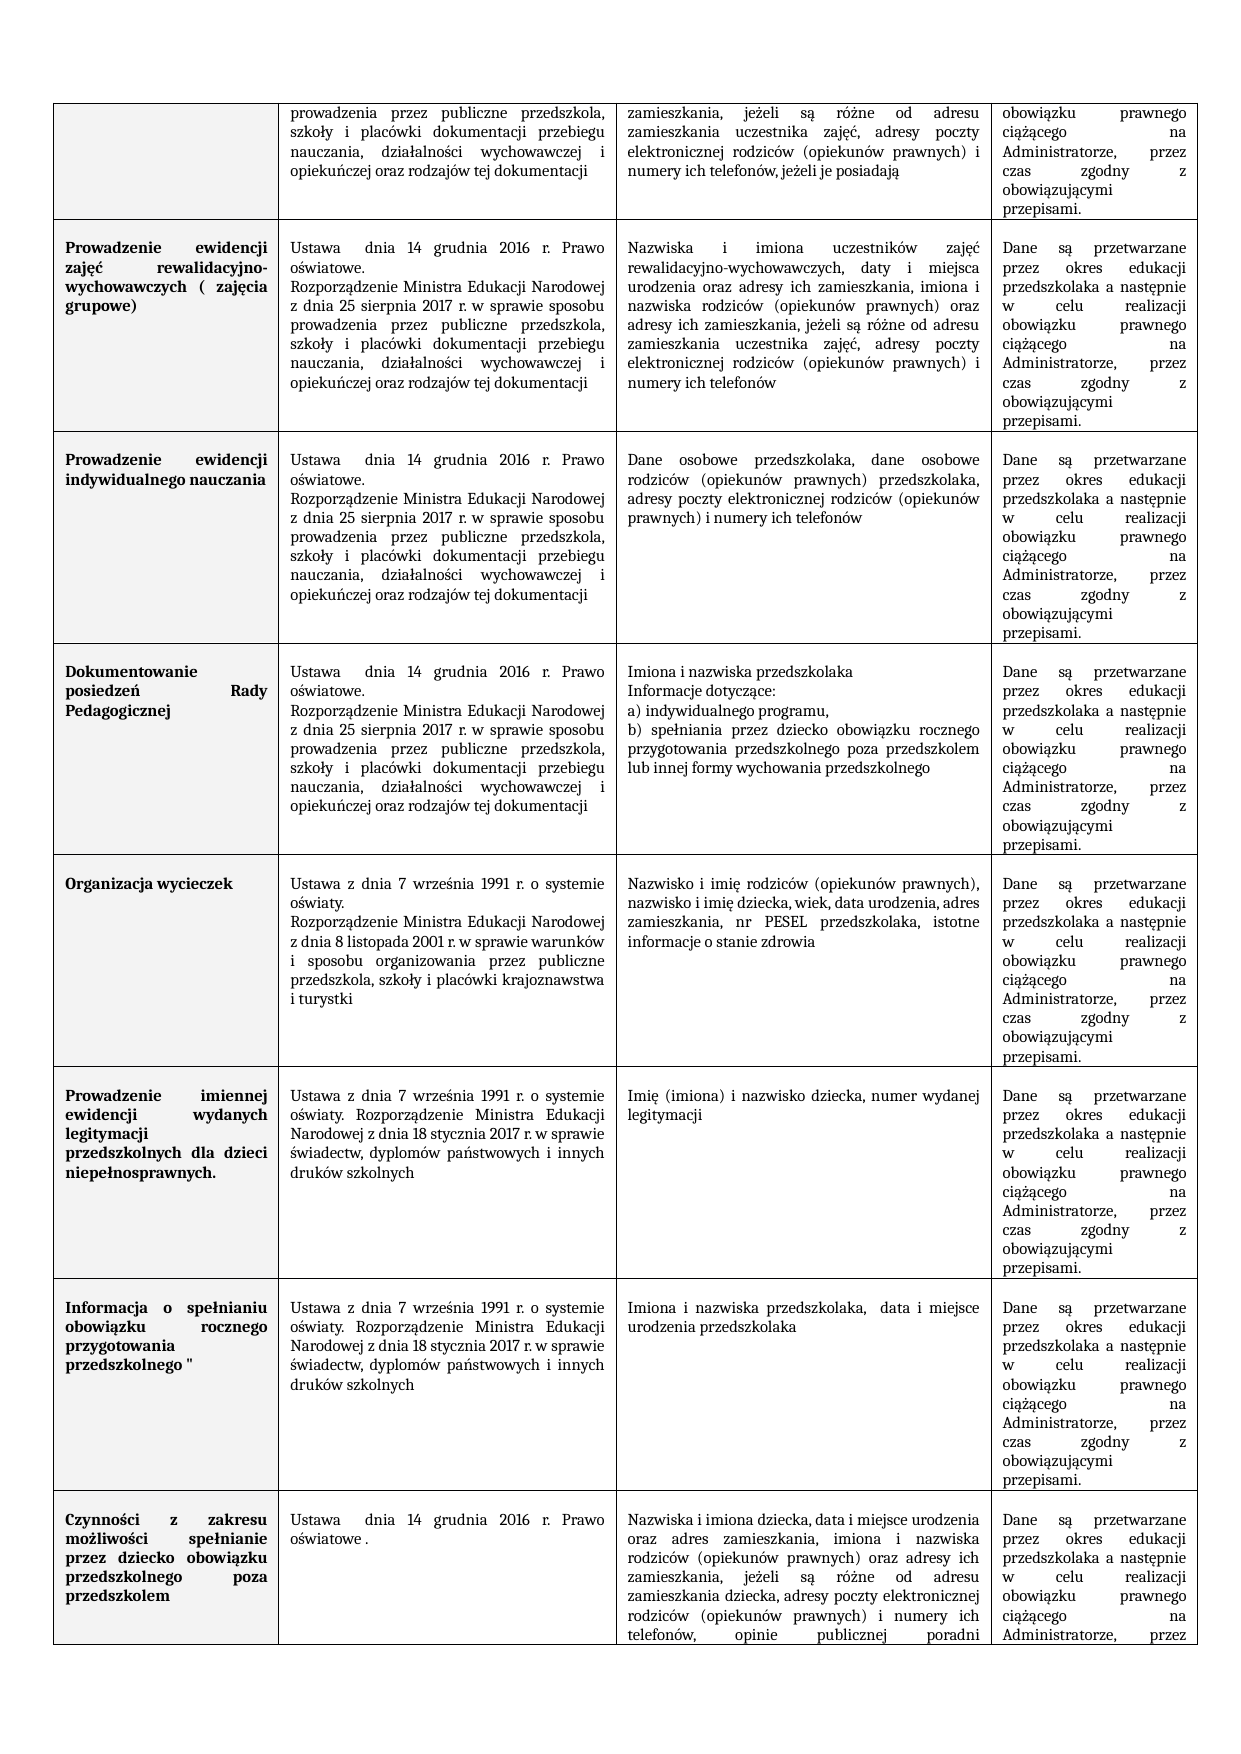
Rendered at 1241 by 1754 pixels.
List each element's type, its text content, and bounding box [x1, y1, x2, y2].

table_cell Dane są przetwarzane przez okres edukacji przedszkolaka a następnie w celu realizacji obowiązku prawnego ciążącego na Administratorze, przez czas zgodny z obowiązującymi przepisami. [992, 1067, 1197, 1278]
table_cell Nazwiska i imiona dziecka, data i miejsce urodzenia oraz adres zamieszkania, imiona i nazwiska rodziców (opiekunów prawnych) oraz adresy ich zamieszkania, jeżeli są różne od adresu zamieszkania dziecka, adresy poczty elektronicznej rodziców (opiekunów prawnych) i numery ich telefonów, opinie publicznej poradni [617, 1491, 991, 1644]
table_cell Ustawa dnia 14 grudnia 2016 r. Prawo oświatowe . [279, 1491, 616, 1644]
table_cell Dane są przetwarzane przez okres edukacji przedszkolaka a następnie w celu realizacji obowiązku prawnego ciążącego na Administratorze, przez czas zgodny z obowiązującymi przepisami. [992, 855, 1197, 1066]
table_cell Dane są przetwarzane przez okres edukacji przedszkolaka a następnie w celu realizacji obowiązku prawnego ciążącego na Administratorze, przez czas zgodny z obowiązującymi przepisami. [992, 1279, 1197, 1490]
table_cell Imiona i nazwiska przedszkolaka, data i miejsce urodzenia przedszkolaka [617, 1279, 991, 1490]
table_cell Ustawa z dnia 7 września 1991 r. o systemie oświaty. Rozporządzenie Ministra Edukacji Narodowej z dnia 18 stycznia 2017 r. w sprawie świadectw, dyplomów państwowych i innych druków szkolnych [279, 1279, 616, 1490]
table_cell Dane są przetwarzane przez okres edukacji przedszkolaka a następnie w celu realizacji obowiązku prawnego ciążącego na Administratorze, przez czas zgodny z obowiązującymi przepisami. [992, 432, 1197, 642]
table_cell Prowadzenie ewidencji zajęć rewalidacyjno-wychowawczych ( zajęcia grupowe) [54, 220, 278, 431]
table_cell prowadzenia przez publiczne przedszkola, szkoły i placówki dokumentacji przebiegu nauczania, działalności wychowawczej i opiekuńczej oraz rodzajów tej dokumentacji [279, 104, 616, 219]
table_cell Dane są przetwarzane przez okres edukacji przedszkolaka a następnie w celu realizacji obowiązku prawnego ciążącego na Administratorze, przez [992, 1491, 1197, 1644]
table_cell [54, 104, 278, 219]
table_cell zamieszkania, jeżeli są różne od adresu zamieszkania uczestnika zajęć, adresy poczty elektronicznej rodziców (opiekunów prawnych) i numery ich telefonów, jeżeli je posiadają [617, 104, 991, 219]
table_cell Nazwisko i imię rodziców (opiekunów prawnych), nazwisko i imię dziecka, wiek, data urodzenia, adres zamieszkania, nr PESEL przedszkolaka, istotne informacje o stanie zdrowia [617, 855, 991, 1066]
table_cell Ustawa z dnia 7 września 1991 r. o systemie oświaty. Rozporządzenie Ministra Edukacji Narodowej z dnia 18 stycznia 2017 r. w sprawie świadectw, dyplomów państwowych i innych druków szkolnych [279, 1067, 616, 1278]
table_cell Ustawa dnia 14 grudnia 2016 r. Prawo oświatowe. Rozporządzenie Ministra Edukacji Narodowej z dnia 25 sierpnia 2017 r. w sprawie sposobu prowadzenia przez publiczne przedszkola, szkoły i placówki dokumentacji przebiegu nauczania, działalności wychowawczej i opiekuńczej oraz rodzajów tej dokumentacji [279, 644, 616, 854]
table_cell Nazwiska i imiona uczestników zajęć rewalidacyjno-wychowawczych, daty i miejsca urodzenia oraz adresy ich zamieszkania, imiona i nazwiska rodziców (opiekunów prawnych) oraz adresy ich zamieszkania, jeżeli są różne od adresu zamieszkania uczestnika zajęć, adresy poczty elektronicznej rodziców (opiekunów prawnych) i numery ich telefonów [617, 220, 991, 431]
table_cell Informacja o spełnianiu obowiązku rocznego przygotowania przedszkolnego " [54, 1279, 278, 1490]
table_cell Dane osobowe przedszkolaka, dane osobowe rodziców (opiekunów prawnych) przedszkolaka, adresy poczty elektronicznej rodziców (opiekunów prawnych) i numery ich telefonów [617, 432, 991, 642]
table_cell Czynności z zakresu możliwości spełnianie przez dziecko obowiązku przedszkolnego poza przedszkolem [54, 1491, 278, 1644]
table_cell Dokumentowanie posiedzeń Rady Pedagogicznej [54, 644, 278, 854]
table_cell Imię (imiona) i nazwisko dziecka, numer wydanej legitymacji [617, 1067, 991, 1278]
table_cell Organizacja wycieczek [54, 855, 278, 1066]
table_cell Prowadzenie ewidencji indywidualnego nauczania [54, 432, 278, 642]
table_cell Ustawa dnia 14 grudnia 2016 r. Prawo oświatowe. Rozporządzenie Ministra Edukacji Narodowej z dnia 25 sierpnia 2017 r. w sprawie sposobu prowadzenia przez publiczne przedszkola, szkoły i placówki dokumentacji przebiegu nauczania, działalności wychowawczej i opiekuńczej oraz rodzajów tej dokumentacji [279, 432, 616, 642]
table_cell Prowadzenie imiennej ewidencji wydanych legitymacji przedszkolnych dla dzieci niepełnosprawnych. [54, 1067, 278, 1278]
table_cell Ustawa dnia 14 grudnia 2016 r. Prawo oświatowe. Rozporządzenie Ministra Edukacji Narodowej z dnia 25 sierpnia 2017 r. w sprawie sposobu prowadzenia przez publiczne przedszkola, szkoły i placówki dokumentacji przebiegu nauczania, działalności wychowawczej i opiekuńczej oraz rodzajów tej dokumentacji [279, 220, 616, 431]
table_cell Imiona i nazwiska przedszkolaka Informacje dotyczące: a) indywidualnego programu, b) spełniania przez dziecko obowiązku rocznego przygotowania przedszkolnego poza przedszkolem lub innej formy wychowania przedszkolnego [617, 644, 991, 854]
table_cell obowiązku prawnego ciążącego na Administratorze, przez czas zgodny z obowiązującymi przepisami. [992, 104, 1197, 219]
table_cell Dane są przetwarzane przez okres edukacji przedszkolaka a następnie w celu realizacji obowiązku prawnego ciążącego na Administratorze, przez czas zgodny z obowiązującymi przepisami. [992, 644, 1197, 854]
table_cell Ustawa z dnia 7 września 1991 r. o systemie oświaty. Rozporządzenie Ministra Edukacji Narodowej z dnia 8 listopada 2001 r. w sprawie warunków i sposobu organizowania przez publiczne przedszkola, szkoły i placówki krajoznawstwa i turystki [279, 855, 616, 1066]
table_cell Dane są przetwarzane przez okres edukacji przedszkolaka a następnie w celu realizacji obowiązku prawnego ciążącego na Administratorze, przez czas zgodny z obowiązującymi przepisami. [992, 220, 1197, 431]
